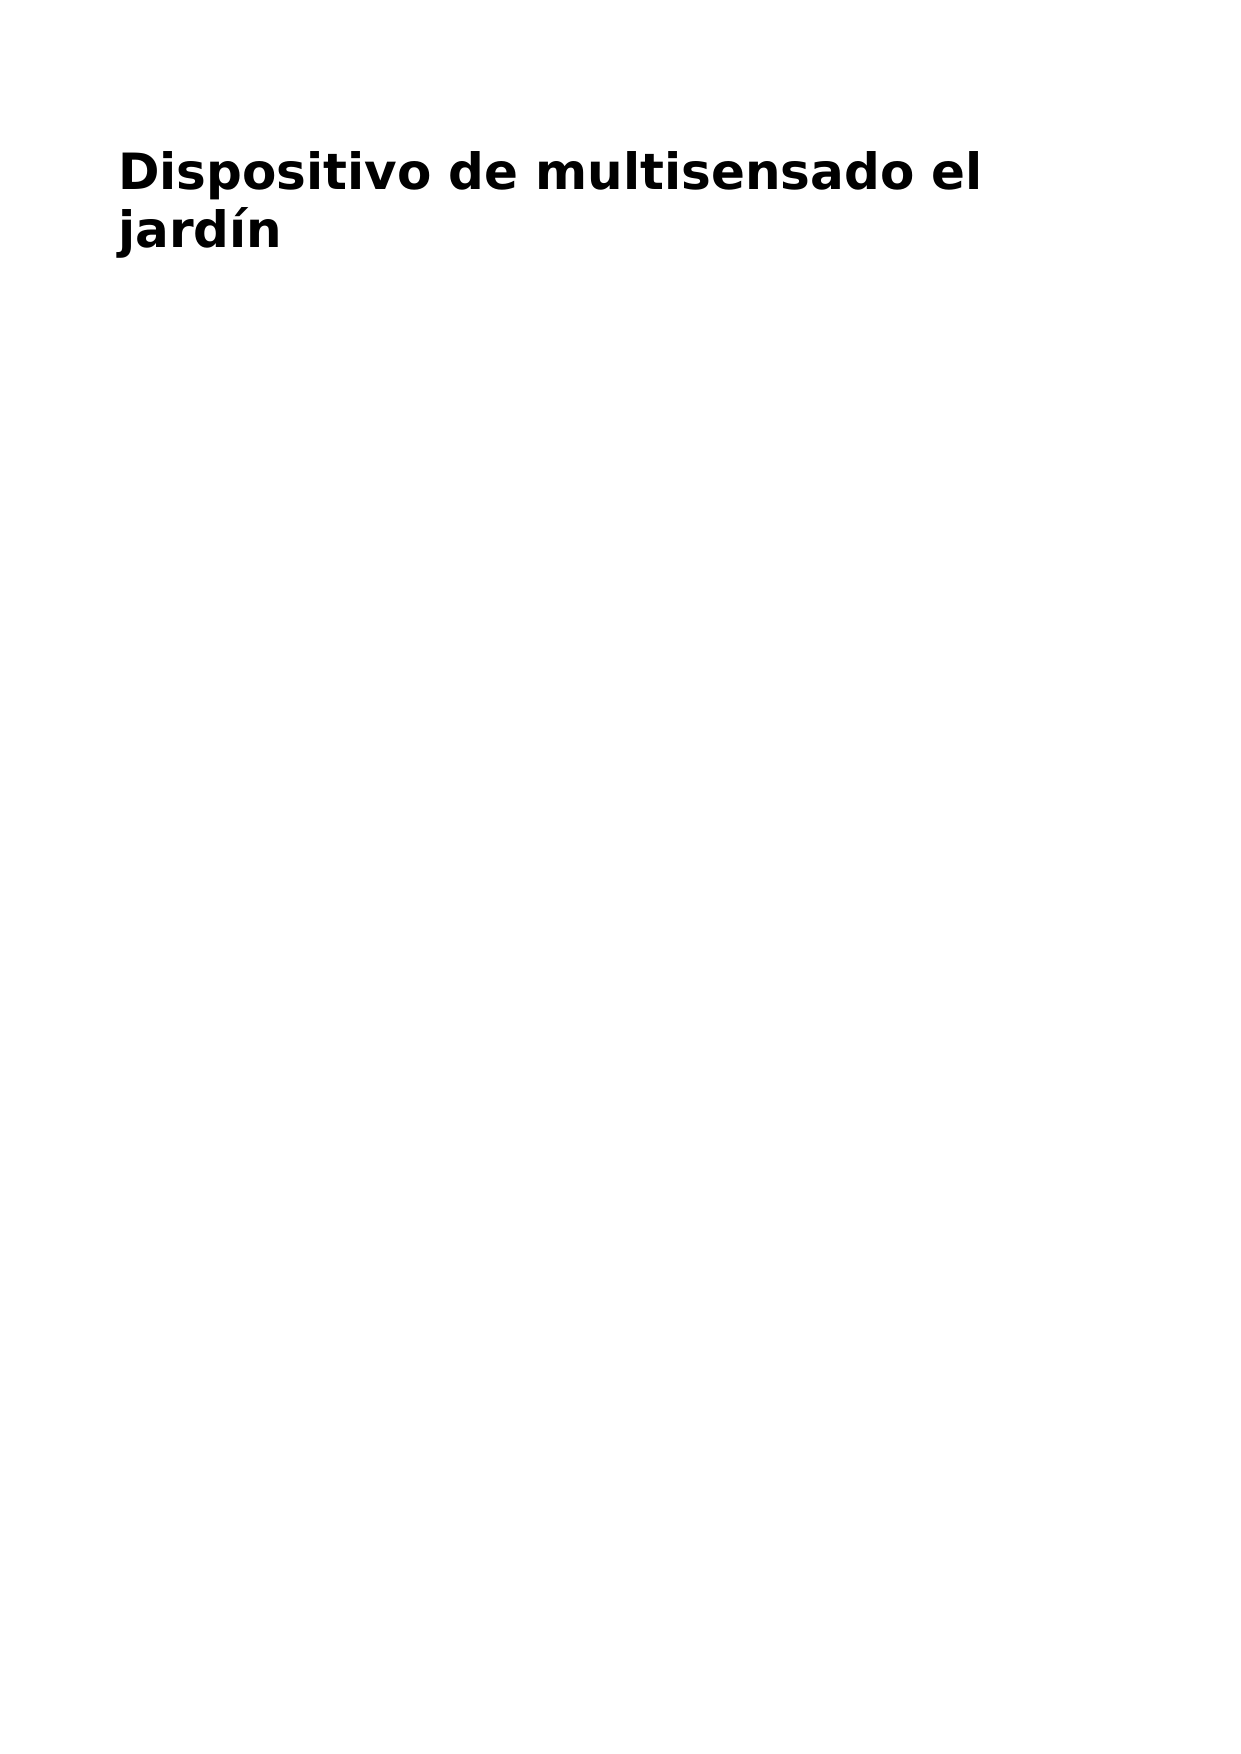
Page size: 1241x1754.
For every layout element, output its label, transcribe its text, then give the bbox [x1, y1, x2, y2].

subtitle Dispositivo de multisensado el jardín [118, 143, 1122, 259]
